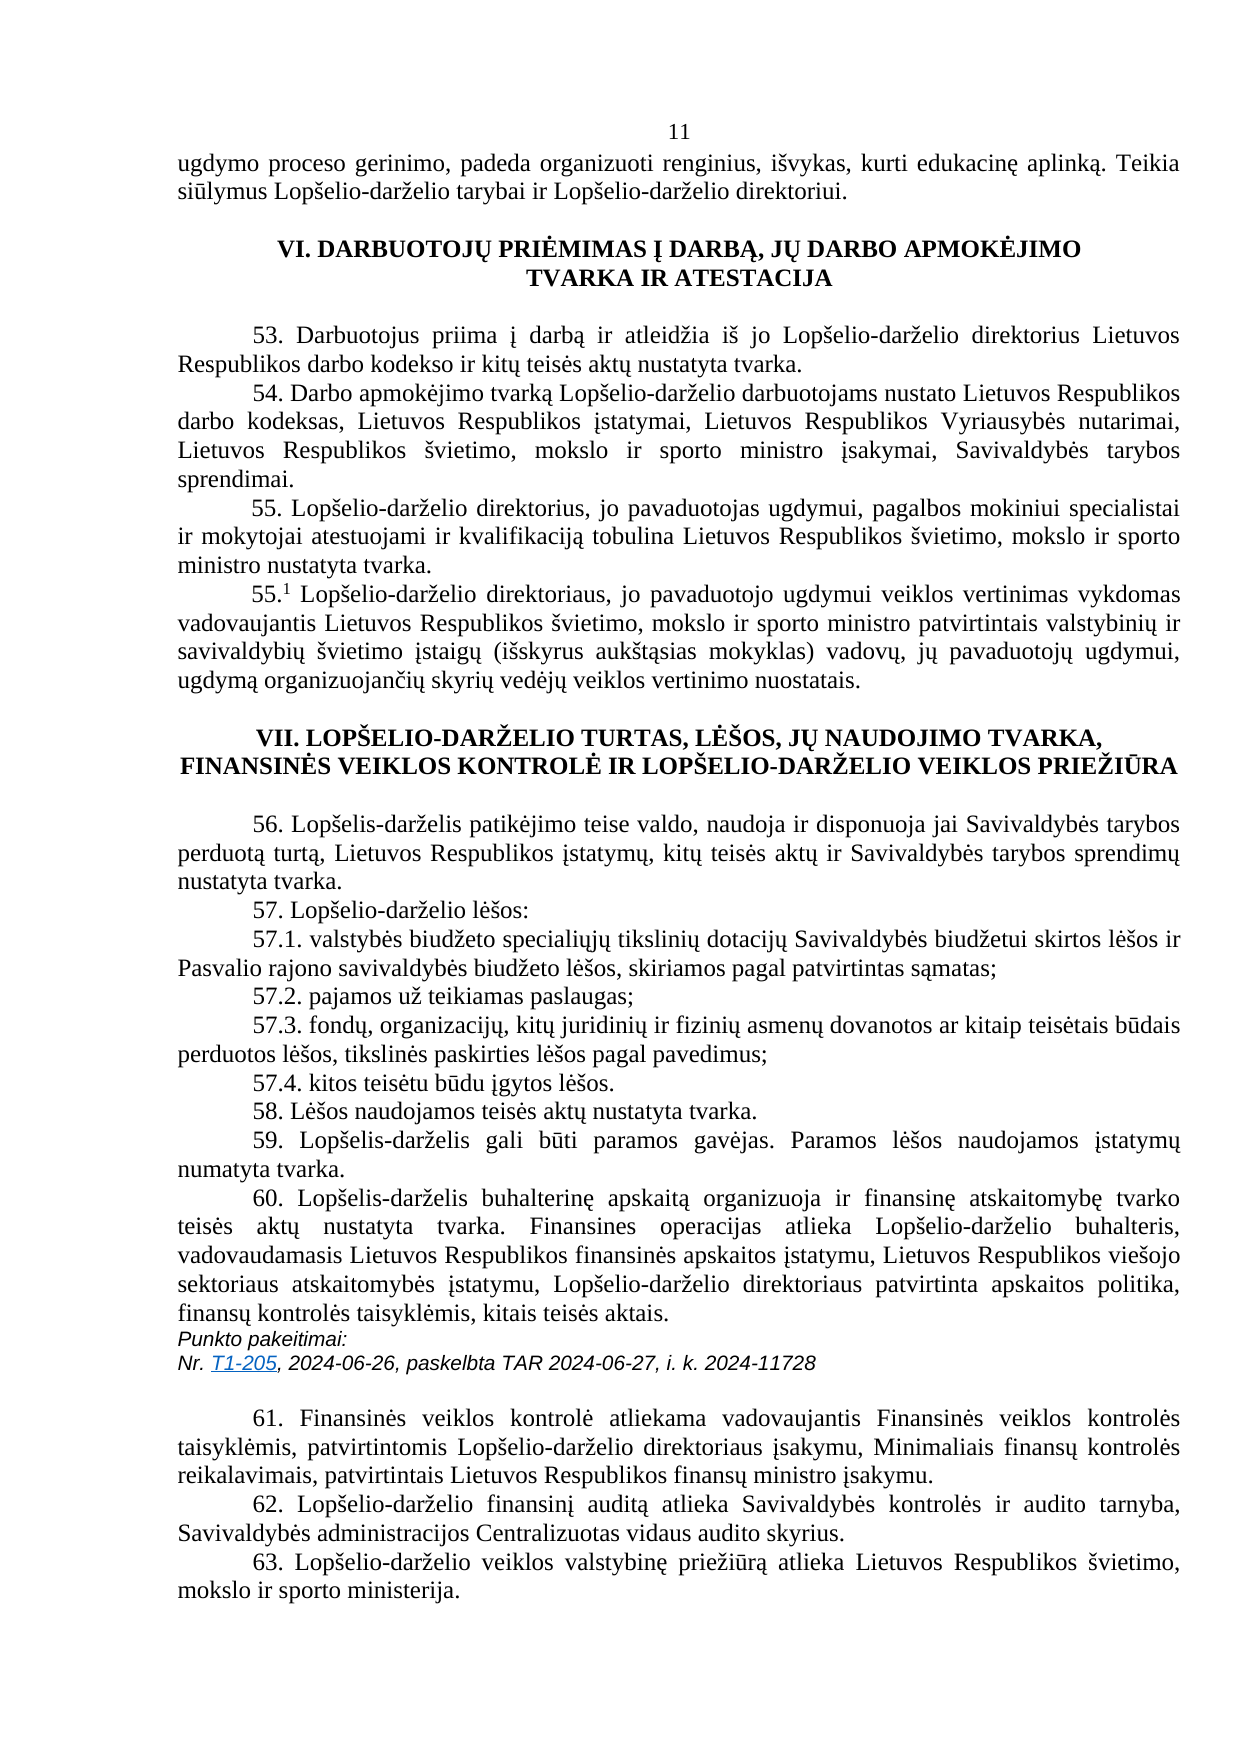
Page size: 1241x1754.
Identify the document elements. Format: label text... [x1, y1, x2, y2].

text 61. Finansinės veiklos kontrolė atliekama vadovaujantis Finansinės veiklos kontrolės taisyklėmis, patvirtintomis Lopšelio-darželio direktoriaus įsakymu, Minimaliais finansų kontrolės reikalavimais, patvirtintais Lietuvos Respublikos finansų ministro įsakymu. [177, 1403, 1181, 1489]
text 60. Lopšelis-darželis buhalterinę apskaitą organizuoja ir finansinę atskaitomybę tvarko teisės aktų nustatyta tvarka. Finansines operacijas atlieka Lopšelio-darželio buhalteris, vadovaudamasis Lietuvos Respublikos finansinės apskaitos įstatymu, Lietuvos Respublikos viešojo sektoriaus atskaitomybės įstatymu, Lopšelio-darželio direktoriaus patvirtinta apskaitos politika, finansų kontrolės taisyklėmis, kitais teisės aktais. [177, 1183, 1181, 1326]
text 54. Darbo apmokėjimo tvarką Lopšelio-darželio darbuotojams nustato Lietuvos Respublikos darbo kodeksas, Lietuvos Respublikos įstatymai, Lietuvos Respublikos Vyriausybės nutarimai, Lietuvos Respublikos švietimo, mokslo ir sporto ministro įsakymai, Savivaldybės tarybos sprendimai. [177, 378, 1181, 493]
text 57.3. fondų, organizacijų, kitų juridinių ir fizinių asmenų dovanotos ar kitaip teisėtais būdais perduotos lėšos, tikslinės paskirties lėšos pagal pavedimus; [177, 1010, 1181, 1068]
text 55.1 Lopšelio-darželio direktoriaus, jo pavaduotojo ugdymui veiklos vertinimas vykdomas vadovaujantis Lietuvos Respublikos švietimo, mokslo ir sporto ministro patvirtintais valstybinių ir savivaldybių švietimo įstaigų (išskyrus aukštąsias mokyklas) vadovų, jų pavaduotojų ugdymui, ugdymą organizuojančių skyrių vedėjų veiklos vertinimo nuostatais. [177, 579, 1181, 694]
text 56. Lopšelis-darželis patikėjimo teise valdo, naudoja ir disponuoja jai Savivaldybės tarybos perduotą turtą, Lietuvos Respublikos įstatymų, kitų teisės aktų ir Savivaldybės tarybos sprendimų nustatyta tvarka. [177, 809, 1181, 895]
text 57.1. valstybės biudžeto specialiųjų tikslinių dotacijų Savivaldybės biudžetui skirtos lėšos ir Pasvalio rajono savivaldybės biudžeto lėšos, skiriamos pagal patvirtintas sąmatas; [177, 924, 1181, 981]
text 62. Lopšelio-darželio finansinį auditą atlieka Savivaldybės kontrolės ir audito tarnyba, Savivaldybės administracijos Centralizuotas vidaus audito skyrius. [177, 1489, 1181, 1547]
text Punkto pakeitimai: [177, 1326, 1181, 1350]
text 53. Darbuotojus priima į darbą ir atleidžia iš jo Lopšelio-darželio direktorius Lietuvos Respublikos darbo kodekso ir kitų teisės aktų nustatyta tvarka. [177, 320, 1181, 378]
text 57.4. kitos teisėtu būdu įgytos lėšos. [177, 1068, 1181, 1096]
text 59. Lopšelis-darželis gali būti paramos gavėjas. Paramos lėšos naudojamos įstatymų numatyta tvarka. [177, 1125, 1181, 1183]
text 63. Lopšelio-darželio veiklos valstybinę priežiūrą atlieka Lietuvos Respublikos švietimo, mokslo ir sporto ministerija. [177, 1547, 1181, 1604]
text 57. Lopšelio-darželio lėšos: [177, 895, 1181, 924]
text VI. DARBUOTOJŲ PRIĖMIMAS Į DARBĄ, JŲ DARBO APMOKĖJIMO [177, 234, 1181, 263]
text 58. Lėšos naudojamos teisės aktų nustatyta tvarka. [177, 1096, 1181, 1125]
text VII. LOPŠELIO-DARŽELIO TURTAS, LĖŠOS, JŲ NAUDOJIMO TVARKA, FINANSINĖS VEIKLOS KONTROLĖ IR LOPŠELIO-DARŽELIO VEIkLOS PRIEŽIŪRA [177, 723, 1181, 780]
text TVARKA IR ATESTACIJA [177, 263, 1181, 291]
text ugdymo proceso gerinimo, padeda organizuoti renginius, išvykas, kurti edukacinę aplinką. Teikia siūlymus Lopšelio-darželio tarybai ir Lopšelio-darželio direktoriui. [177, 148, 1181, 205]
text 55. Lopšelio-darželio direktorius, jo pavaduotojas ugdymui, pagalbos mokiniui specialistai ir mokytojai atestuojami ir kvalifikaciją tobulina Lietuvos Respublikos švietimo, mokslo ir sporto ministro nustatyta tvarka. [177, 493, 1181, 579]
text Nr. T1-205, 2024-06-26, paskelbta TAR 2024-06-27, i. k. 2024-11728 [177, 1350, 1181, 1374]
text 57.2. pajamos už teikiamas paslaugas; [177, 981, 1181, 1010]
